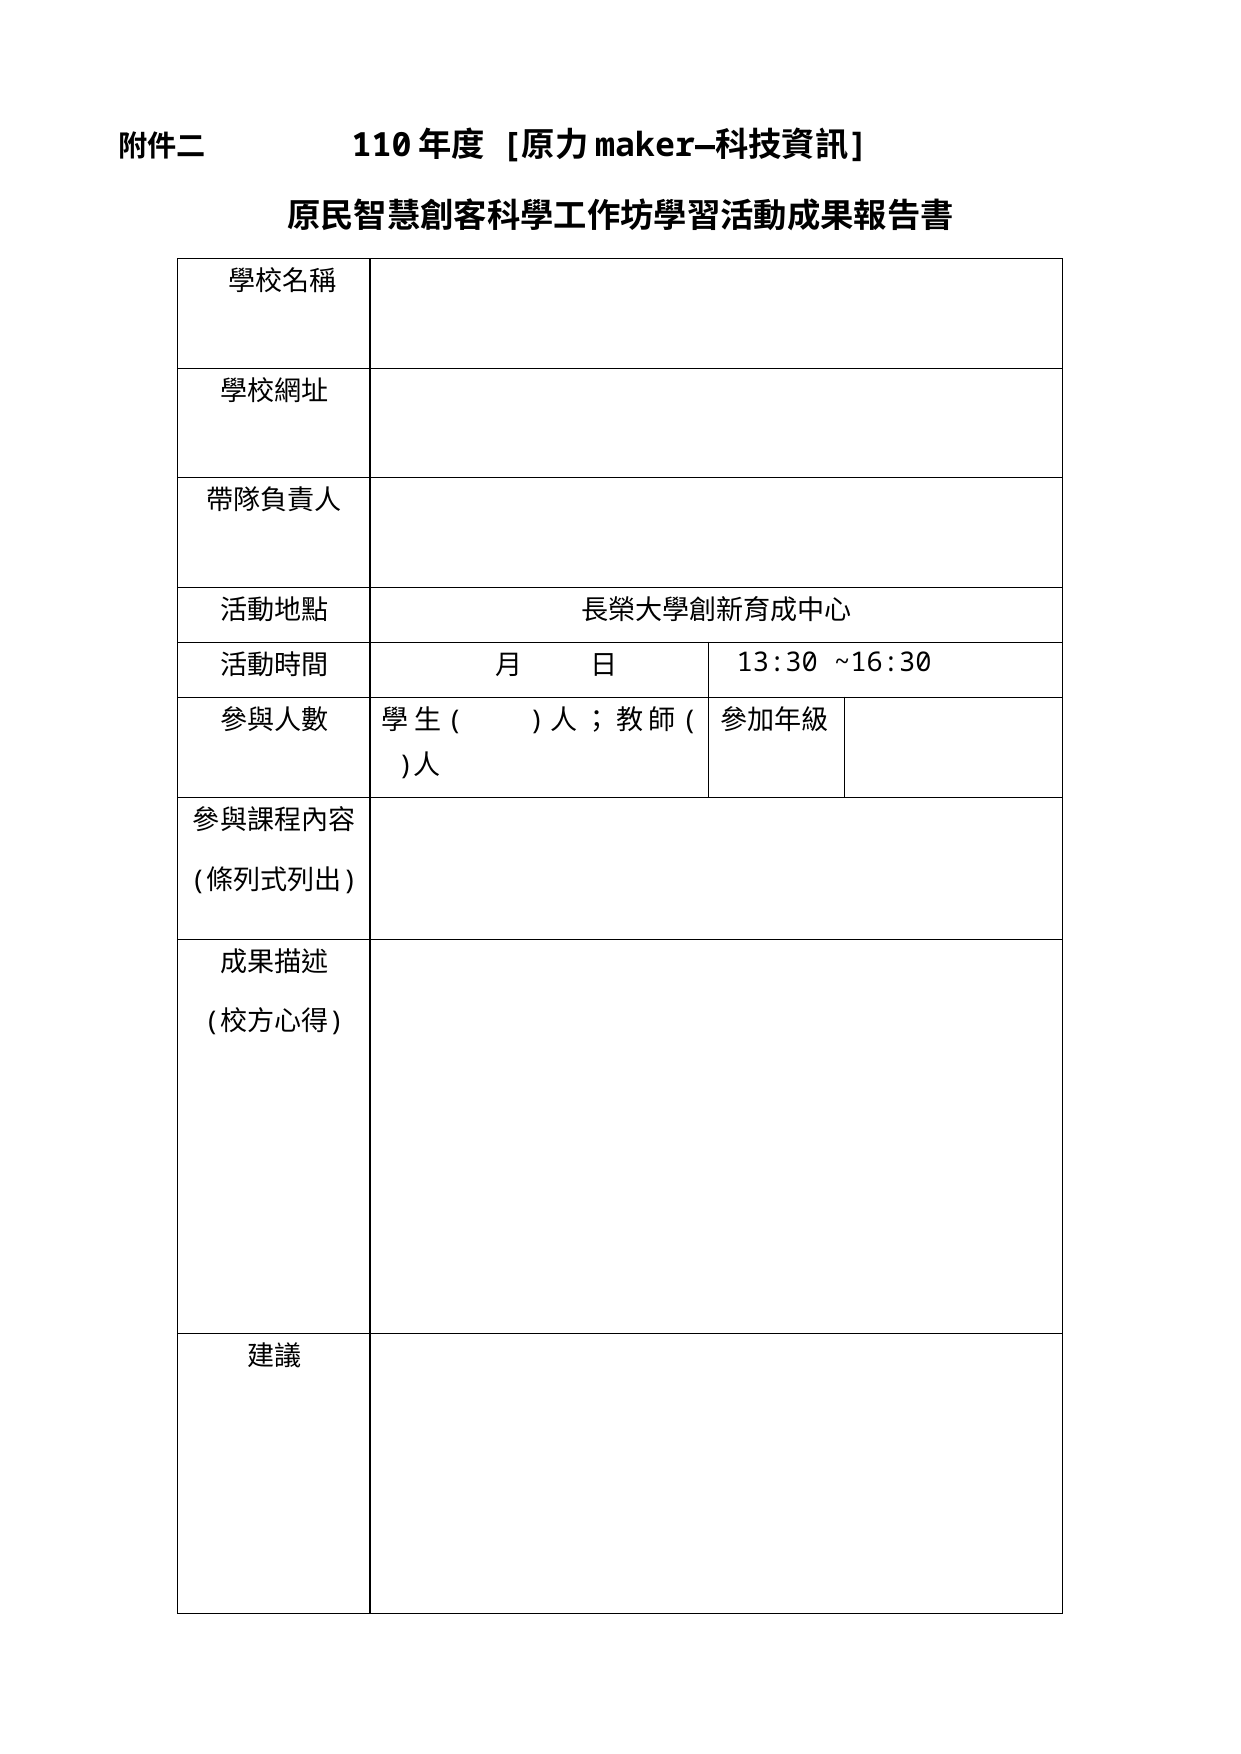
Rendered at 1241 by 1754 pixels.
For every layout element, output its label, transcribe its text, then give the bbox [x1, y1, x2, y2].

table_cell [371, 1334, 1062, 1613]
table_cell 建議 [178, 1334, 369, 1613]
table_cell [845, 698, 1062, 797]
table_cell 參與課程內容 (條列式列出) [178, 798, 369, 938]
table_cell [371, 798, 1062, 938]
text 原民智慧創客科學工作坊學習活動成果報告書 [118, 188, 1122, 237]
text 附件二 110年度 [原力maker—科技資訊] [118, 118, 1122, 167]
table_cell 學校網址 [178, 369, 369, 477]
table_header [371, 259, 1062, 368]
table_cell [371, 478, 1062, 587]
table_cell 帶隊負責人 [178, 478, 369, 587]
table_cell 長榮大學創新育成中心 [371, 588, 1062, 642]
table_cell [371, 369, 1062, 477]
table_cell 月 日 [371, 643, 708, 697]
table_cell 活動地點 [178, 588, 369, 642]
table_cell 成果描述 (校方心得) [178, 940, 369, 1333]
table_cell 參與人數 [178, 698, 369, 797]
table_cell 13:30 ~16:30 [709, 643, 1062, 697]
table_cell 活動時間 [178, 643, 369, 697]
table_cell 學生( )人；教師( )人 [371, 698, 708, 797]
table_cell [371, 940, 1062, 1333]
table_header 學校名稱 [178, 259, 369, 368]
table_cell 參加年級 [709, 698, 844, 797]
